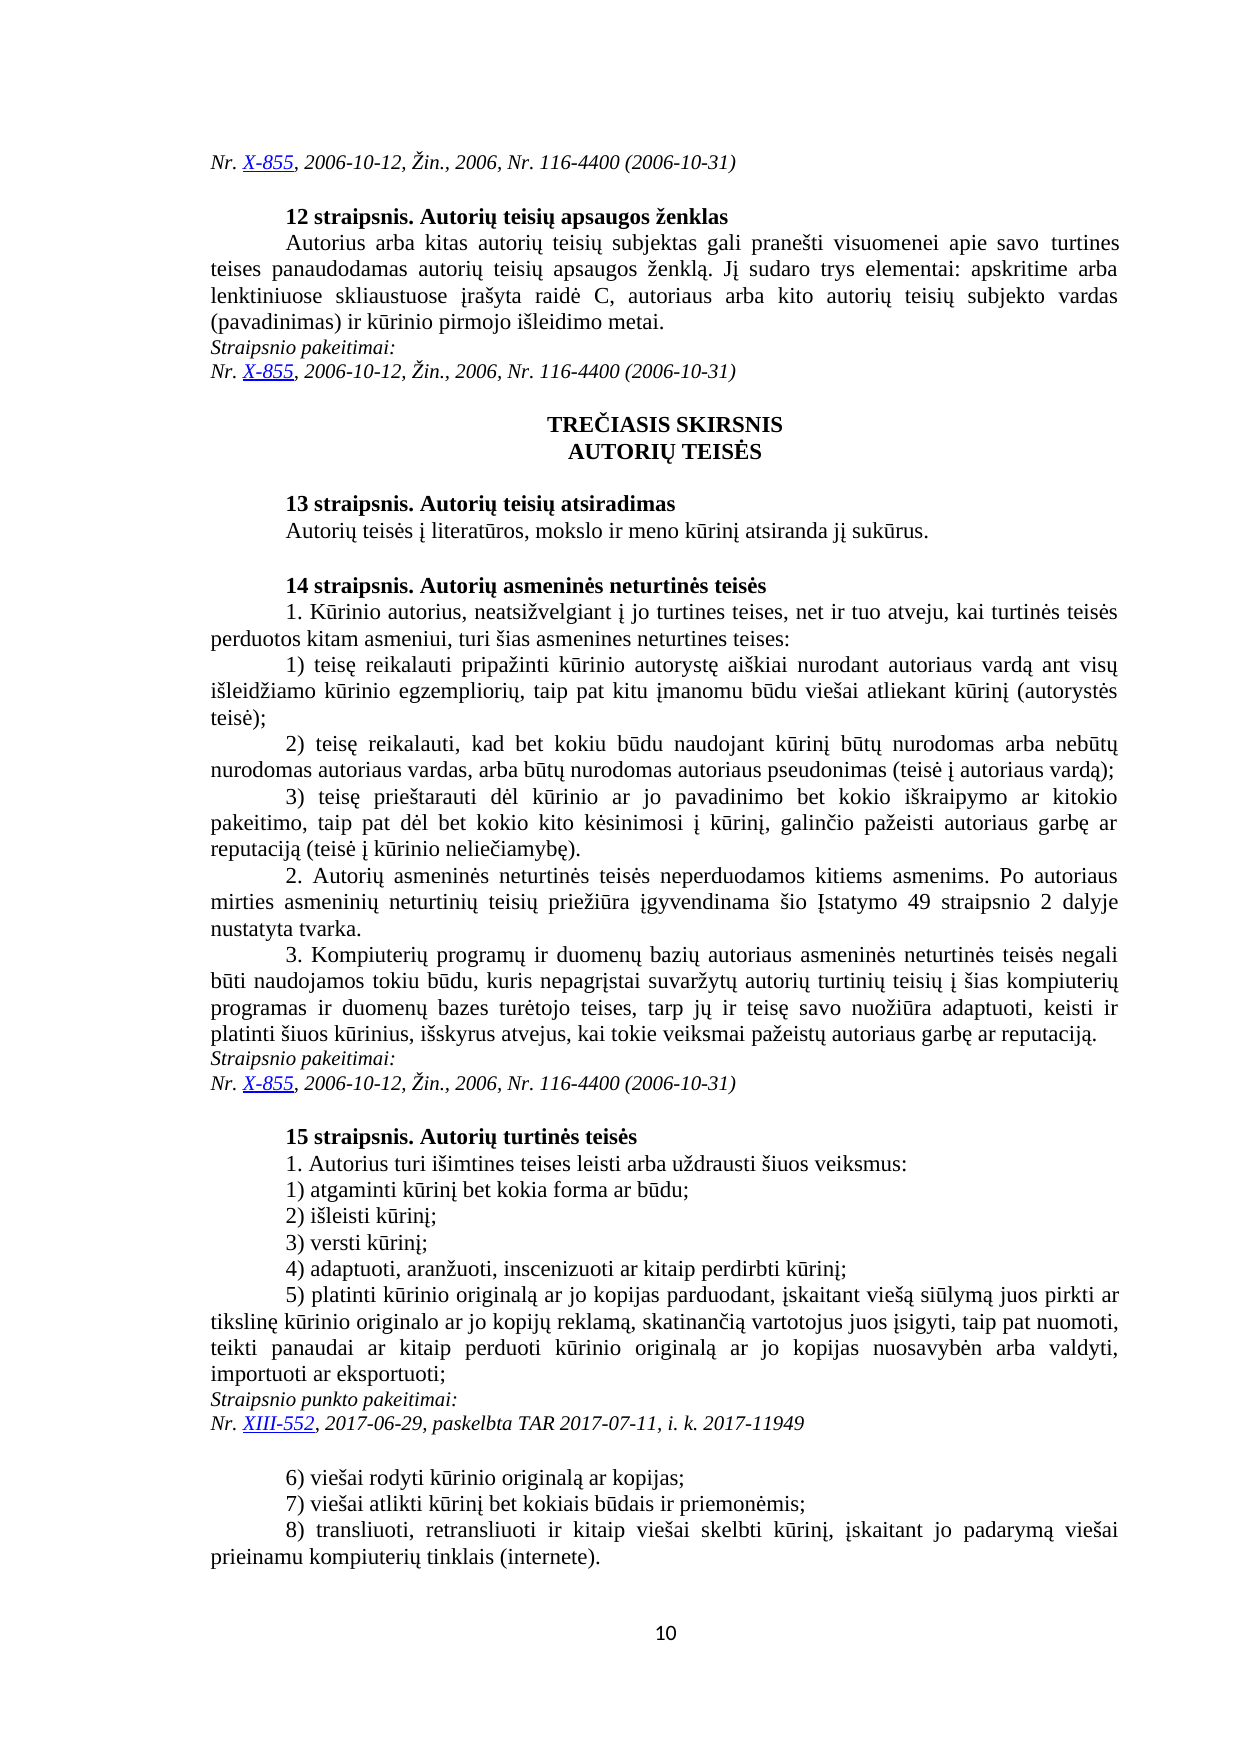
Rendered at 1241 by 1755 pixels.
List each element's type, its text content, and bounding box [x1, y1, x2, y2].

text 12 straipsnis. Autorių teisių apsaugos ženklas [210, 203, 1119, 229]
text 14 straipsnis. Autorių asmeninės neturtinės teisės [210, 572, 1119, 598]
text 3) teisę prieštarauti dėl kūrinio ar jo pavadinimo bet kokio iškraipymo ar kitokio pakeitimo, taip pat dėl bet kokio kito kėsinimosi į kūrinį, galinčio pažeisti autoriaus garbę ar reputaciją (teisė į kūrinio neliečiamybę). [210, 783, 1119, 862]
text 7) viešai atlikti kūrinį bet kokiais būdais ir priemonėmis; [210, 1490, 1119, 1516]
text Autorius arba kitas autorių teisių subjektas gali pranešti visuomenei apie savo turtines teises panaudodamas autorių teisių apsaugos ženklą. Jį sudaro trys elementai: apskritime arba lenktiniuose skliaustuose įrašyta raidė C, autoriaus arba kito autorių teisių subjekto vardas (pavadinimas) ir kūrinio pirmojo išleidimo metai. [210, 229, 1119, 334]
text Straipsnio pakeitimai: [210, 334, 1119, 359]
text Nr. XIII-552, 2017-06-29, paskelbta TAR 2017-07-11, i. k. 2017-11949 [210, 1411, 1120, 1435]
text Straipsnio punkto pakeitimai: [210, 1387, 1120, 1411]
text 4) adaptuoti, aranžuoti, inscenizuoti ar kitaip perdirbti kūrinį; [210, 1255, 1119, 1281]
text 5) platinti kūrinio originalą ar jo kopijas parduodant, įskaitant viešą siūlymą juos pirkti ar tikslinę kūrinio originalo ar jo kopijų reklamą, skatinančią vartotojus juos įsigyti, taip pat nuomoti, teikti panaudai ar kitaip perduoti kūrinio originalą ar jo kopijas nuosavybėn arba valdyti, importuoti ar eksportuoti; [210, 1281, 1120, 1387]
text 1. Kūrinio autorius, neatsižvelgiant į jo turtines teises, net ir tuo atveju, kai turtinės teisės perduotos kitam asmeniui, turi šias asmenines neturtines teises: [210, 598, 1119, 651]
text Straipsnio pakeitimai: [210, 1046, 1119, 1070]
text 1) teisę reikalauti pripažinti kūrinio autorystę aiškiai nurodant autoriaus vardą ant visų išleidžiamo kūrinio egzempliorių, taip pat kitu įmanomu būdu viešai atliekant kūrinį (autorystės teisė); [210, 651, 1119, 730]
text Autorių teisės į literatūros, mokslo ir meno kūrinį atsiranda jį sukūrus. [210, 517, 1119, 543]
text 2) išleisti kūrinį; [210, 1202, 1119, 1229]
text 13 straipsnis. Autorių teisių atsiradimas [210, 491, 1119, 517]
text 15 straipsnis. Autorių turtinės teisės [210, 1123, 1119, 1149]
text AUTORIŲ TEISĖS [210, 438, 1119, 464]
text Nr. X-855, 2006-10-12, Žin., 2006, Nr. 116-4400 (2006-10-31) [210, 359, 1120, 383]
text Nr. X-855, 2006-10-12, Žin., 2006, Nr. 116-4400 (2006-10-31) [210, 150, 1120, 174]
text 1) atgaminti kūrinį bet kokia forma ar būdu; [210, 1176, 1119, 1202]
text 2. Autorių asmeninės neturtinės teisės neperduodamos kitiems asmenims. Po autoriaus mirties asmeninių neturtinių teisių priežiūra įgyvendinama šio Įstatymo 49 straipsnio 2 dalyje nustatyta tvarka. [210, 862, 1119, 941]
text 3) versti kūrinį; [210, 1229, 1119, 1255]
text 1. Autorius turi išimtines teises leisti arba uždrausti šiuos veiksmus: [210, 1149, 1119, 1176]
text Nr. X-855, 2006-10-12, Žin., 2006, Nr. 116-4400 (2006-10-31) [210, 1070, 1120, 1094]
subtitle TREČIASIS SKIRSNIS [210, 411, 1119, 438]
text 6) viešai rodyti kūrinio originalą ar kopijas; [210, 1464, 1119, 1490]
text 8) transliuoti, retransliuoti ir kitaip viešai skelbti kūrinį, įskaitant jo padarymą viešai prieinamu kompiuterių tinklais (internete). [210, 1516, 1119, 1569]
text 3. Kompiuterių programų ir duomenų bazių autoriaus asmeninės neturtinės teisės negali būti naudojamos tokiu būdu, kuris nepagrįstai suvaržytų autorių turtinių teisių į šias kompiuterių programas ir duomenų bazes turėtojo teises, tarp jų ir teisę savo nuožiūra adaptuoti, keisti ir platinti šiuos kūrinius, išskyrus atvejus, kai tokie veiksmai pažeistų autoriaus garbę ar reputaciją. [210, 941, 1119, 1046]
text 2) teisę reikalauti, kad bet kokiu būdu naudojant kūrinį būtų nurodomas arba nebūtų nurodomas autoriaus vardas, arba būtų nurodomas autoriaus pseudonimas (teisė į autoriaus vardą); [210, 730, 1119, 783]
